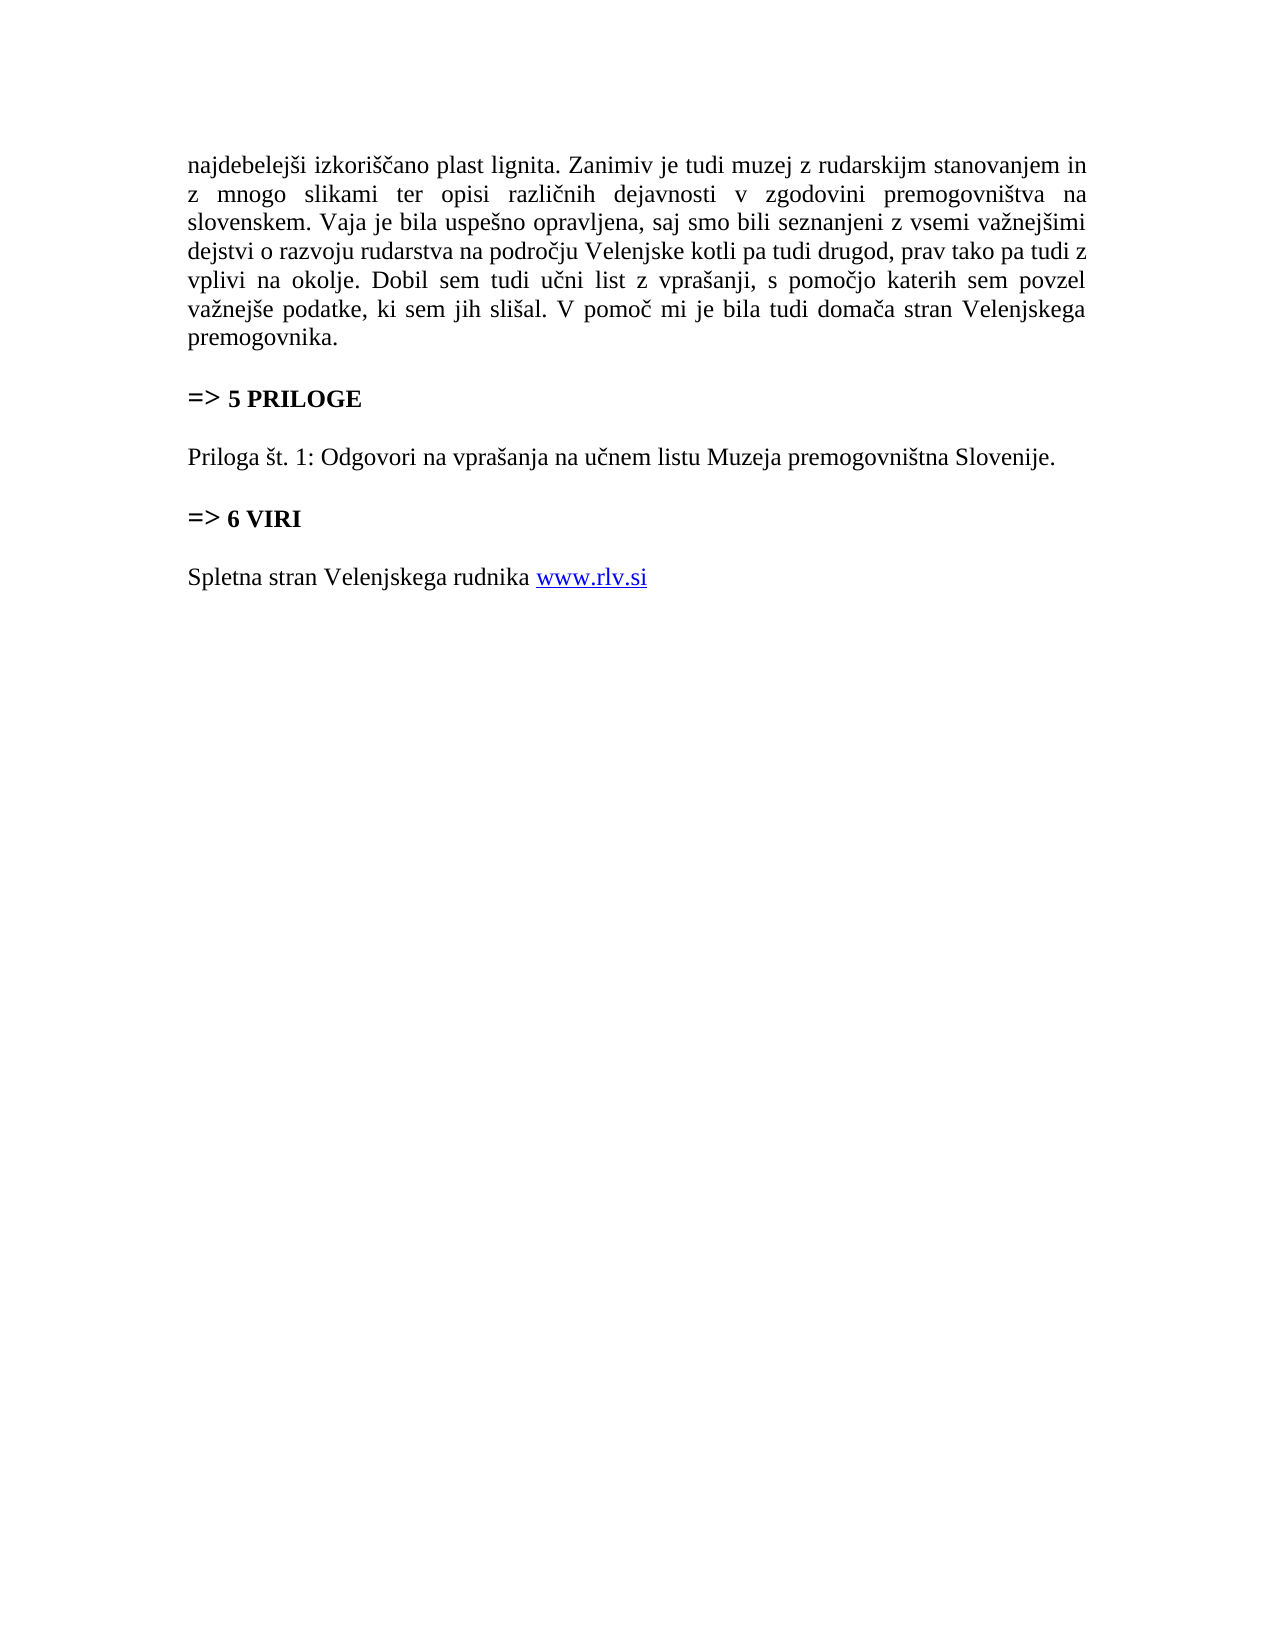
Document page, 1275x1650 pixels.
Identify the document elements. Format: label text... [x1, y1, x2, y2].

text => 6 VIRI [187, 500, 1087, 533]
text najdebelejši izkoriščano plast lignita. Zanimiv je tudi muzej z rudarskijm stanovanjem in z mnogo slikami ter opisi različnih dejavnosti v zgodovini premogovništva na slovenskem. Vaja je bila uspešno opravljena, saj smo bili seznanjeni z vsemi važnejšimi dejstvi o razvoju rudarstva na področju Velenjske kotli pa tudi drugod, prav tako pa tudi z vplivi na okolje. Dobil sem tudi učni list z vprašanji, s pomočjo katerih sem povzel važnejše podatke, ki sem jih slišal. V pomoč mi je bila tudi domača stran Velenjskega premogovnika. [187, 150, 1087, 351]
text => 5 PRILOGE [187, 380, 1087, 413]
text Spletna stran Velenjskega rudnika www.rlv.si [187, 562, 1087, 591]
text Priloga št. 1: Odgovori na vprašanja na učnem listu Muzeja premogovništna Slovenije. [187, 442, 1087, 471]
